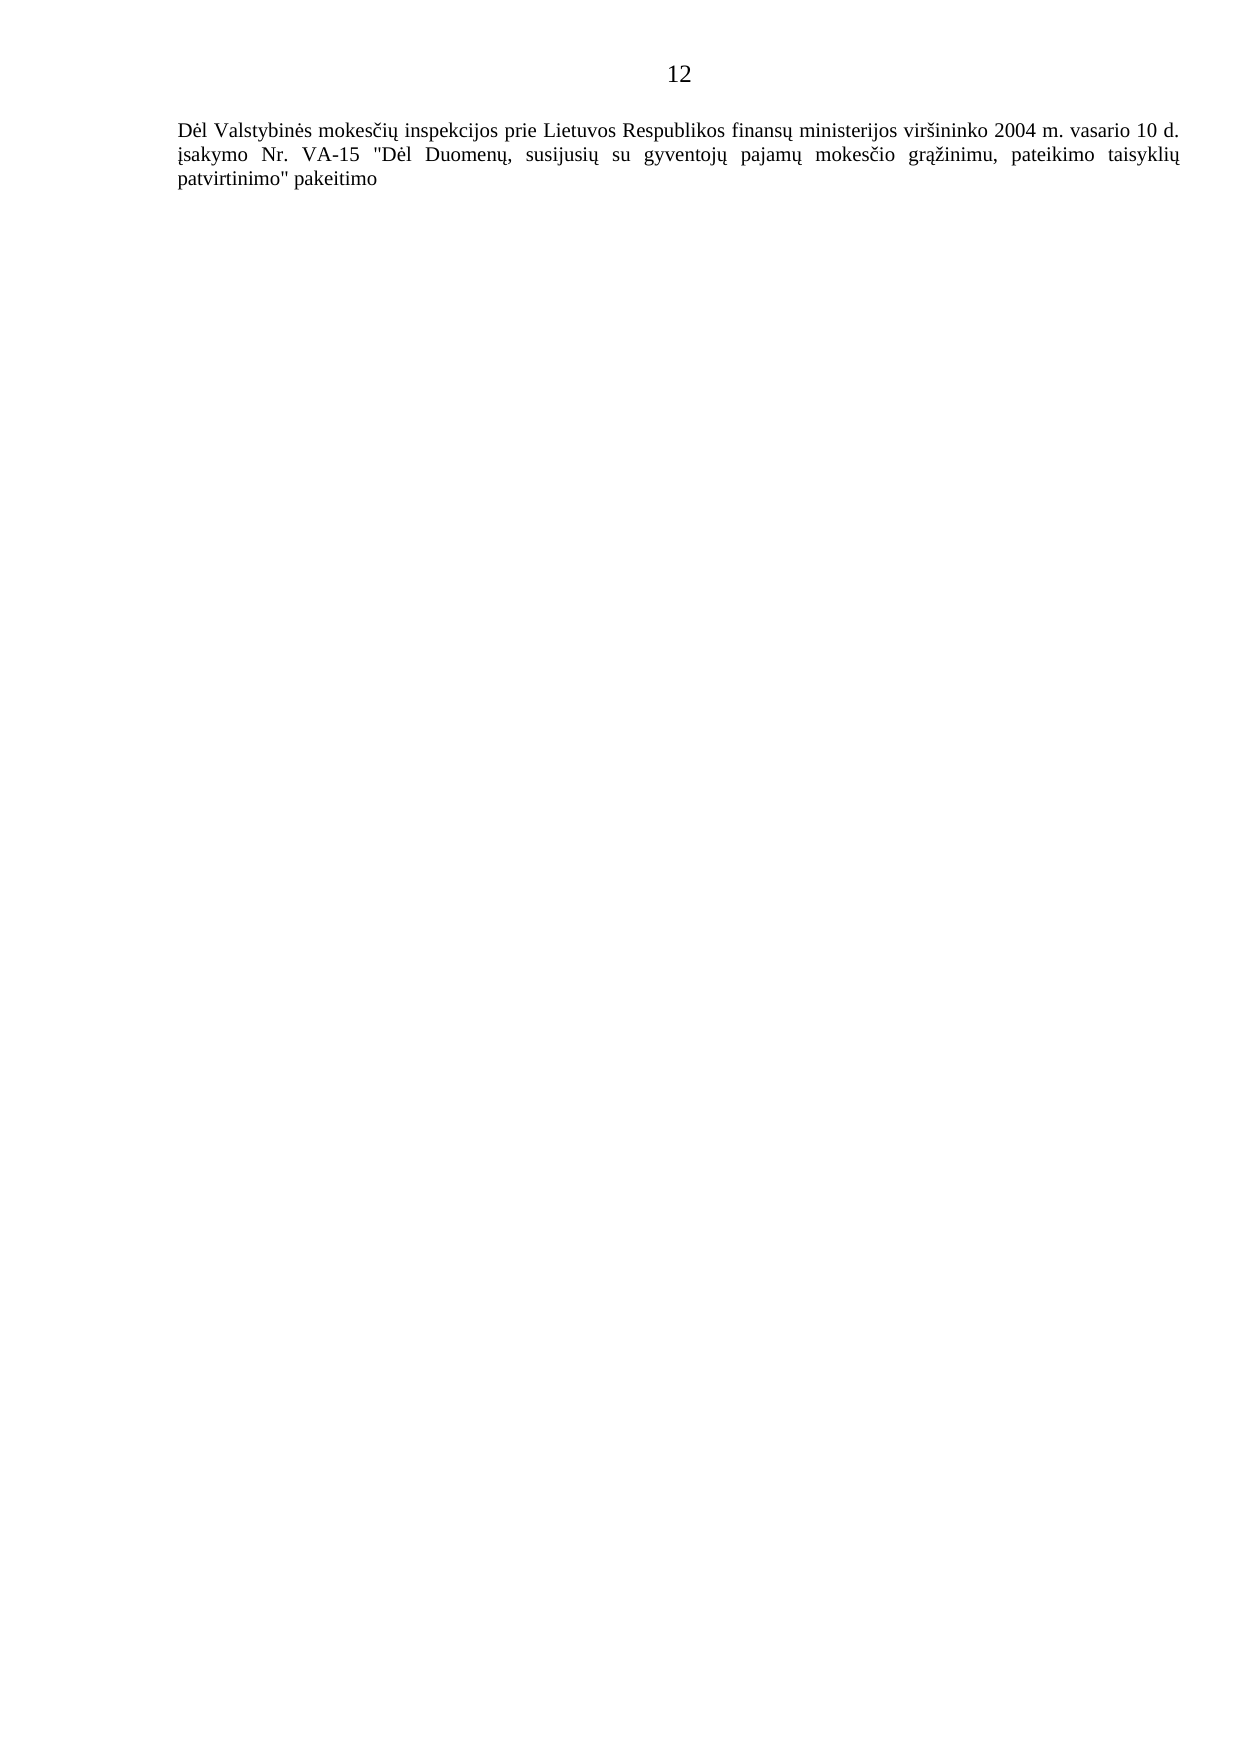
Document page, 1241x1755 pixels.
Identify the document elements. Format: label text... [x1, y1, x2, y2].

text Dėl Valstybinės mokesčių inspekcijos prie Lietuvos Respublikos finansų ministerijos viršininko 2004 m. vasario 10 d. įsakymo Nr. VA-15 "Dėl Duomenų, susijusių su gyventojų pajamų mokesčio grąžinimu, pateikimo taisyklių patvirtinimo" pakeitimo [177, 118, 1181, 190]
